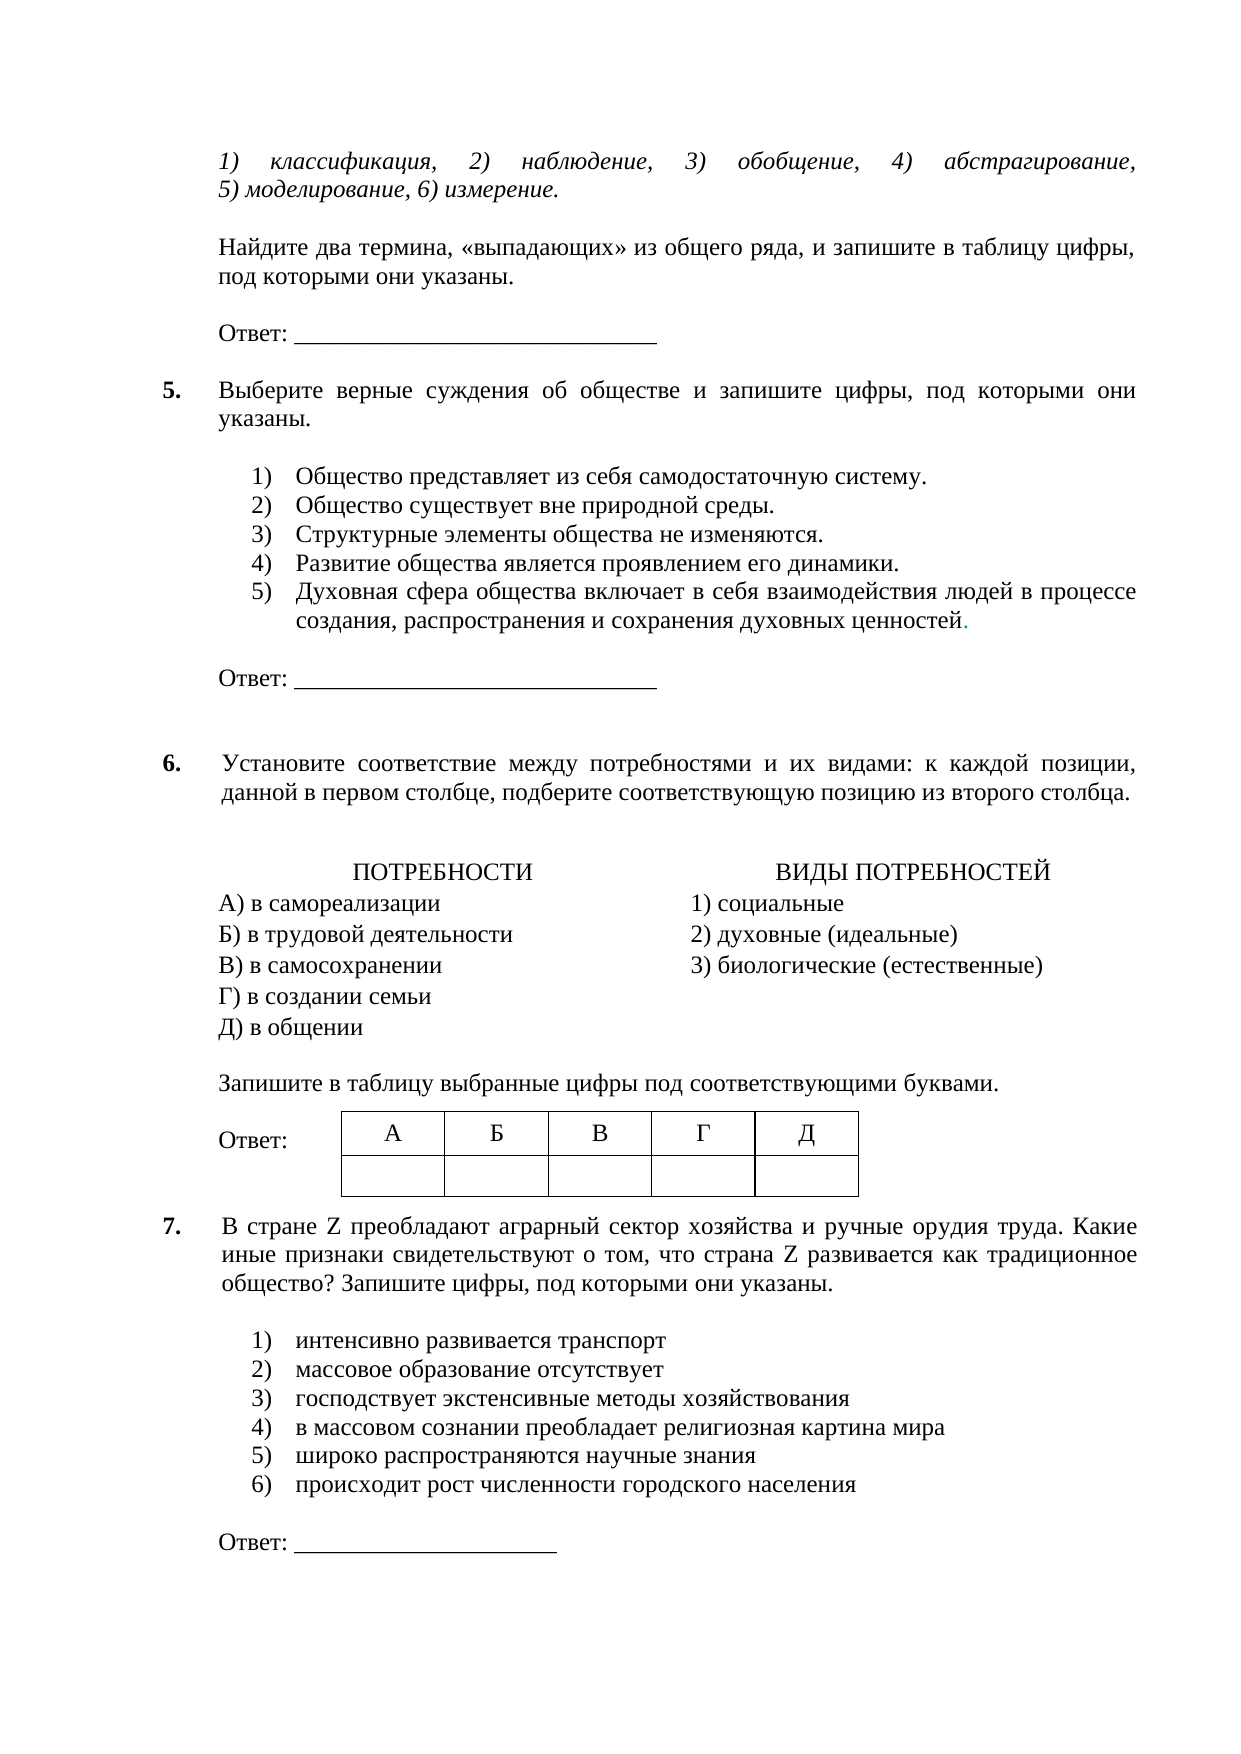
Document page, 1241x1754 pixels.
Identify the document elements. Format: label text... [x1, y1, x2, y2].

text Б) в трудовой деятельности В) в самосохранении [218, 919, 519, 979]
text Найдите два термина, «выпадающих» из общего ряда, и запишите в таблицу цифры, под которыми они указаны. [218, 232, 1142, 289]
text 2) духовные (идеальные) [690, 919, 1154, 948]
text 4) Развитие общества является проявлением его динамики. [251, 548, 1154, 576]
text 7. В стране Z преобладают аграрный сектор хозяйства и ручные орудия труда. Какие иные признаки свидетельствуют о том, что страна Z развивается как традиционное общество? Запишите цифры, под которыми они указаны. [162, 1212, 1138, 1296]
text 3) господствует экстенсивные методы хозяйствования [251, 1383, 1154, 1412]
text 3) биологические (естественные) [690, 950, 1154, 979]
text 4) в массовом сознании преобладает религиозная картина мира 5) широко распространяются научные знания [251, 1412, 951, 1469]
text 3) Структурные элементы общества не изменяются. [251, 519, 1154, 548]
text Ответ: _____________________________ [218, 318, 1154, 347]
text Г) в создании семьи Д) в общении [218, 981, 438, 1040]
text 6. Установите соответствие между потребностями и их видами: к каждой позиции, данной в первом столбце, подберите соответствующую позицию из второго столбца. [162, 749, 1142, 805]
text Запишите в таблицу выбранные цифры под соответствующими буквами. [218, 1068, 1154, 1097]
text 1) классификация, 2) наблюдение, 3) обобщение, 4) абстрагирование, 5) моделирование, 6) измерение. [218, 146, 1142, 203]
text 1) интенсивно развивается транспорт 2) массовое образование отсутствует [251, 1325, 673, 1383]
text Ответ: _____________________ [218, 1527, 1154, 1555]
text Ответ: _____________________________ [218, 663, 1154, 691]
text Ответ: А Б В Г Д [218, 1118, 1154, 1154]
text 5) Духовная сфера общества включает в себя взаимодействия людей в процессе создания, распространения и сохранения духовных ценностей. [251, 576, 1142, 634]
text 6) происходит рост численности городского населения [251, 1469, 1154, 1498]
text 1) Общество представляет из себя самодостаточную систему. 2) Общество существует вне природной среды. [251, 461, 932, 519]
text ПОТРЕБНОСТИ А) в самореализации [218, 857, 539, 917]
text ВИДЫ ПОТРЕБНОСТЕЙ 1) социальные [690, 857, 1058, 917]
text 5. Выберите верные суждения об обществе и запишите цифры, под которыми они указаны. [162, 376, 1142, 432]
